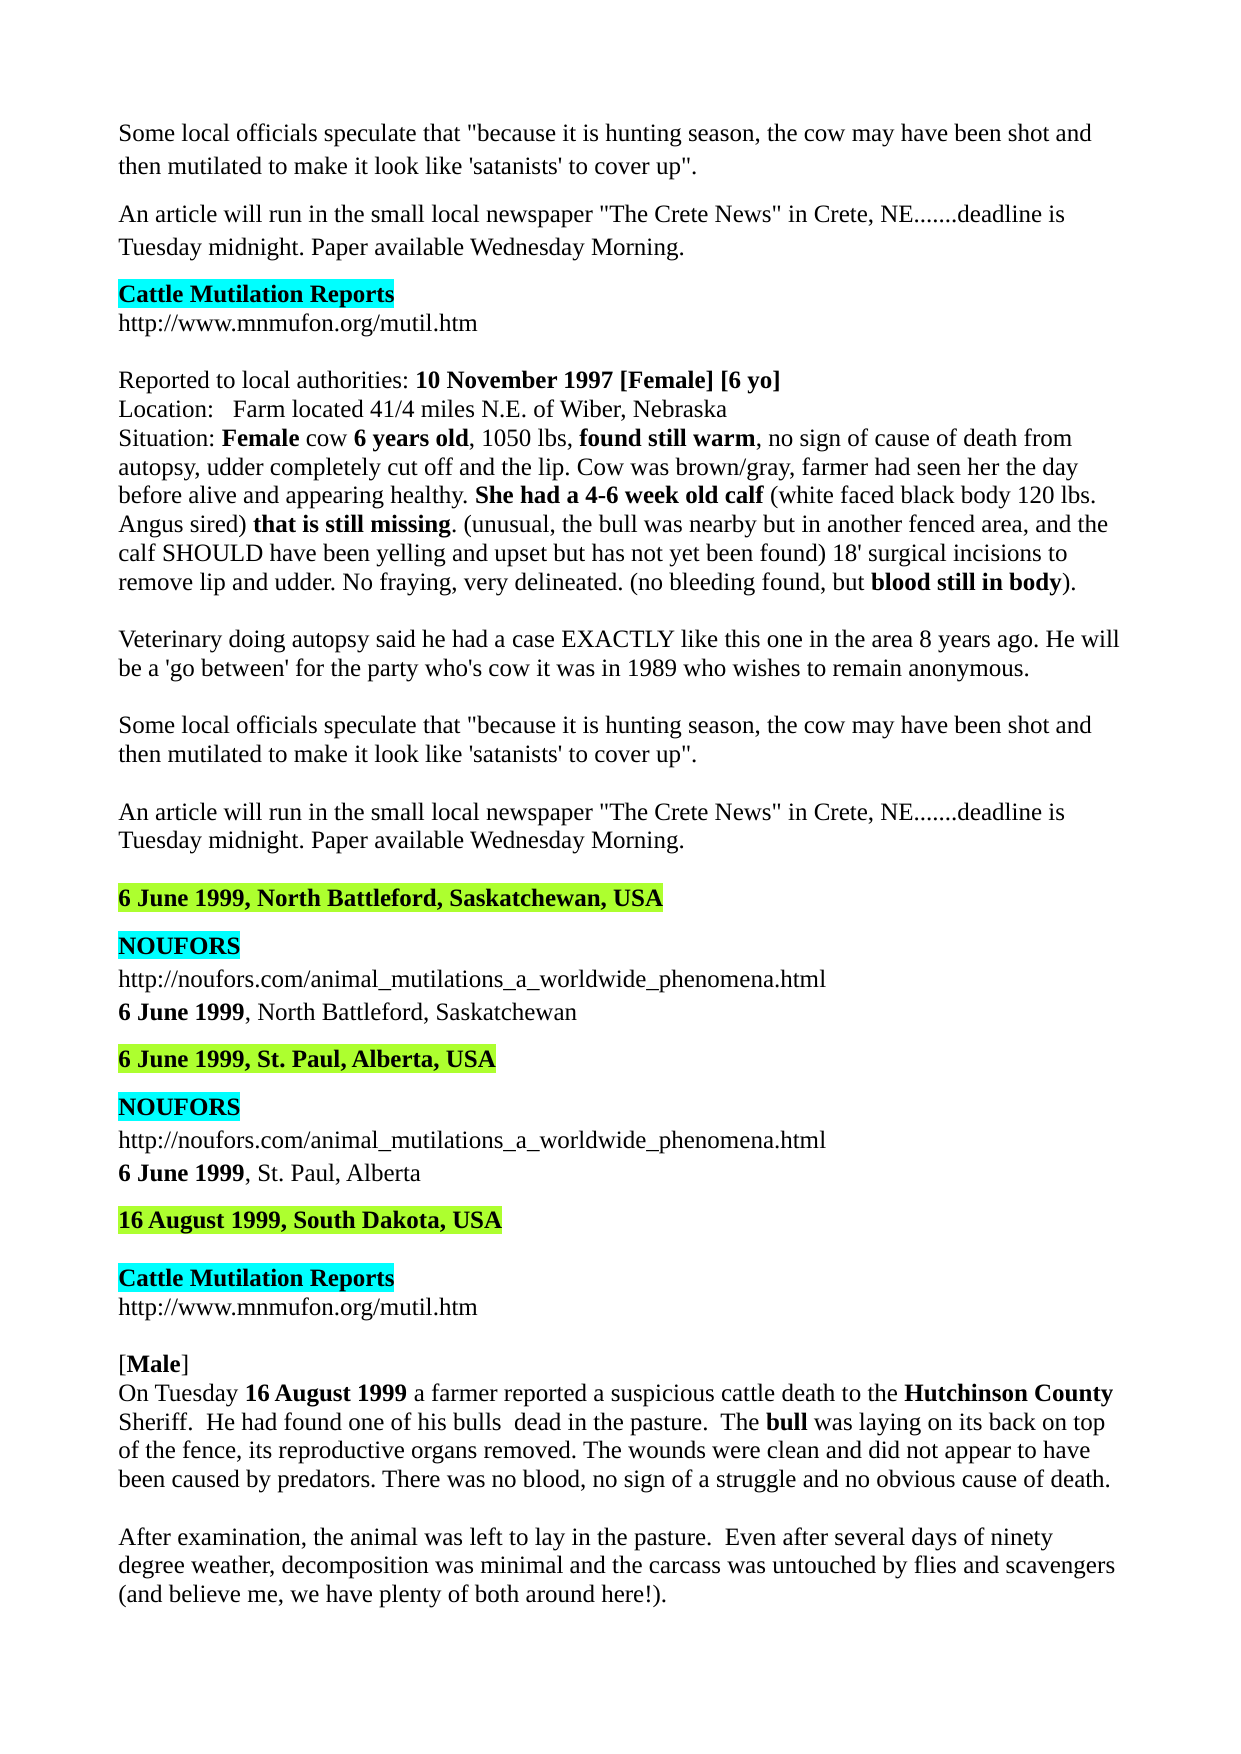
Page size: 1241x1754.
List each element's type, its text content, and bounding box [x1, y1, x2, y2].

text An article will run in the small local newspaper "The Crete News" in Crete, NE.......deadline is Tuesday midnight. Paper available Wednesday Morning. [118, 797, 1122, 854]
text 6 June 1999, North Battleford, Saskatchewan, USA [118, 883, 1122, 912]
text Some local officials speculate that "because it is hunting season, the cow may have been shot and then mutilated to make it look like 'satanists' to cover up". [118, 118, 1122, 180]
text Some local officials speculate that "because it is hunting season, the cow may have been shot and then mutilated to make it look like 'satanists' to cover up". [118, 711, 1122, 768]
text [Male] [118, 1349, 1122, 1378]
text Veterinary doing autopsy said he had a case EXACTLY like this one in the area 8 years ago. He will be a 'go between' for the party who's cow it was in 1989 who wishes to remain anonymous. [118, 624, 1122, 682]
text 6 June 1999, St. Paul, Alberta, USA [118, 1044, 1122, 1073]
text Reported to local authorities: 10 November 1997 [Female] [6 yo] [118, 366, 1122, 394]
text Situation: Female cow 6 years old, 1050 lbs, found still warm, no sign of cause of death from autopsy, udder completely cut off and the lip. Cow was brown/gray, farmer had seen her the day before alive and appearing healthy. She had a 4-6 week old calf (white faced black body 120 lbs. Angus sired) that is still missing. (unusual, the bull was nearby but in another fenced area, and the calf SHOULD have been yelling and upset but has not yet been found) 18' surgical incisions to remove lip and udder. No fraying, very delineated. (no bleeding found, but blood still in body). [118, 423, 1122, 596]
text NOUFORS http://noufors.com/animal_mutilations_a_worldwide_phenomena.html 6 June 1999, North Battleford, Saskatchewan [118, 931, 1122, 1026]
text After examination, the animal was left to lay in the pasture. Even after several days of ninety degree weather, decomposition was minimal and the carcass was untouched by flies and scavengers (and believe me, we have plenty of both around here!). [118, 1522, 1122, 1608]
text http://www.mnmufon.org/mutil.htm [118, 1292, 1122, 1321]
text 16 August 1999, South Dakota, USA [118, 1206, 1122, 1234]
text Cattle Mutilation Reports [118, 1263, 1122, 1292]
text Cattle Mutilation Reports [118, 279, 1122, 308]
text Location: Farm located 41/4 miles N.E. of Wiber, Nebraska [118, 394, 1122, 423]
text On Tuesday 16 August 1999 a farmer reported a suspicious cattle death to the Hutchinson County Sheriff. He had found one of his bulls dead in the pasture. The bull was laying on its back on top of the fence, its reproductive organs removed. The wounds were clean and did not appear to have been caused by predators. There was no blood, no sign of a struggle and no obvious cause of death. [118, 1378, 1122, 1493]
text NOUFORS http://noufors.com/animal_mutilations_a_worldwide_phenomena.html 6 June 1999, St. Paul, Alberta [118, 1092, 1122, 1187]
text An article will run in the small local newspaper "The Crete News" in Crete, NE.......deadline is Tuesday midnight. Paper available Wednesday Morning. [118, 199, 1122, 261]
text http://www.mnmufon.org/mutil.htm [118, 308, 1122, 337]
